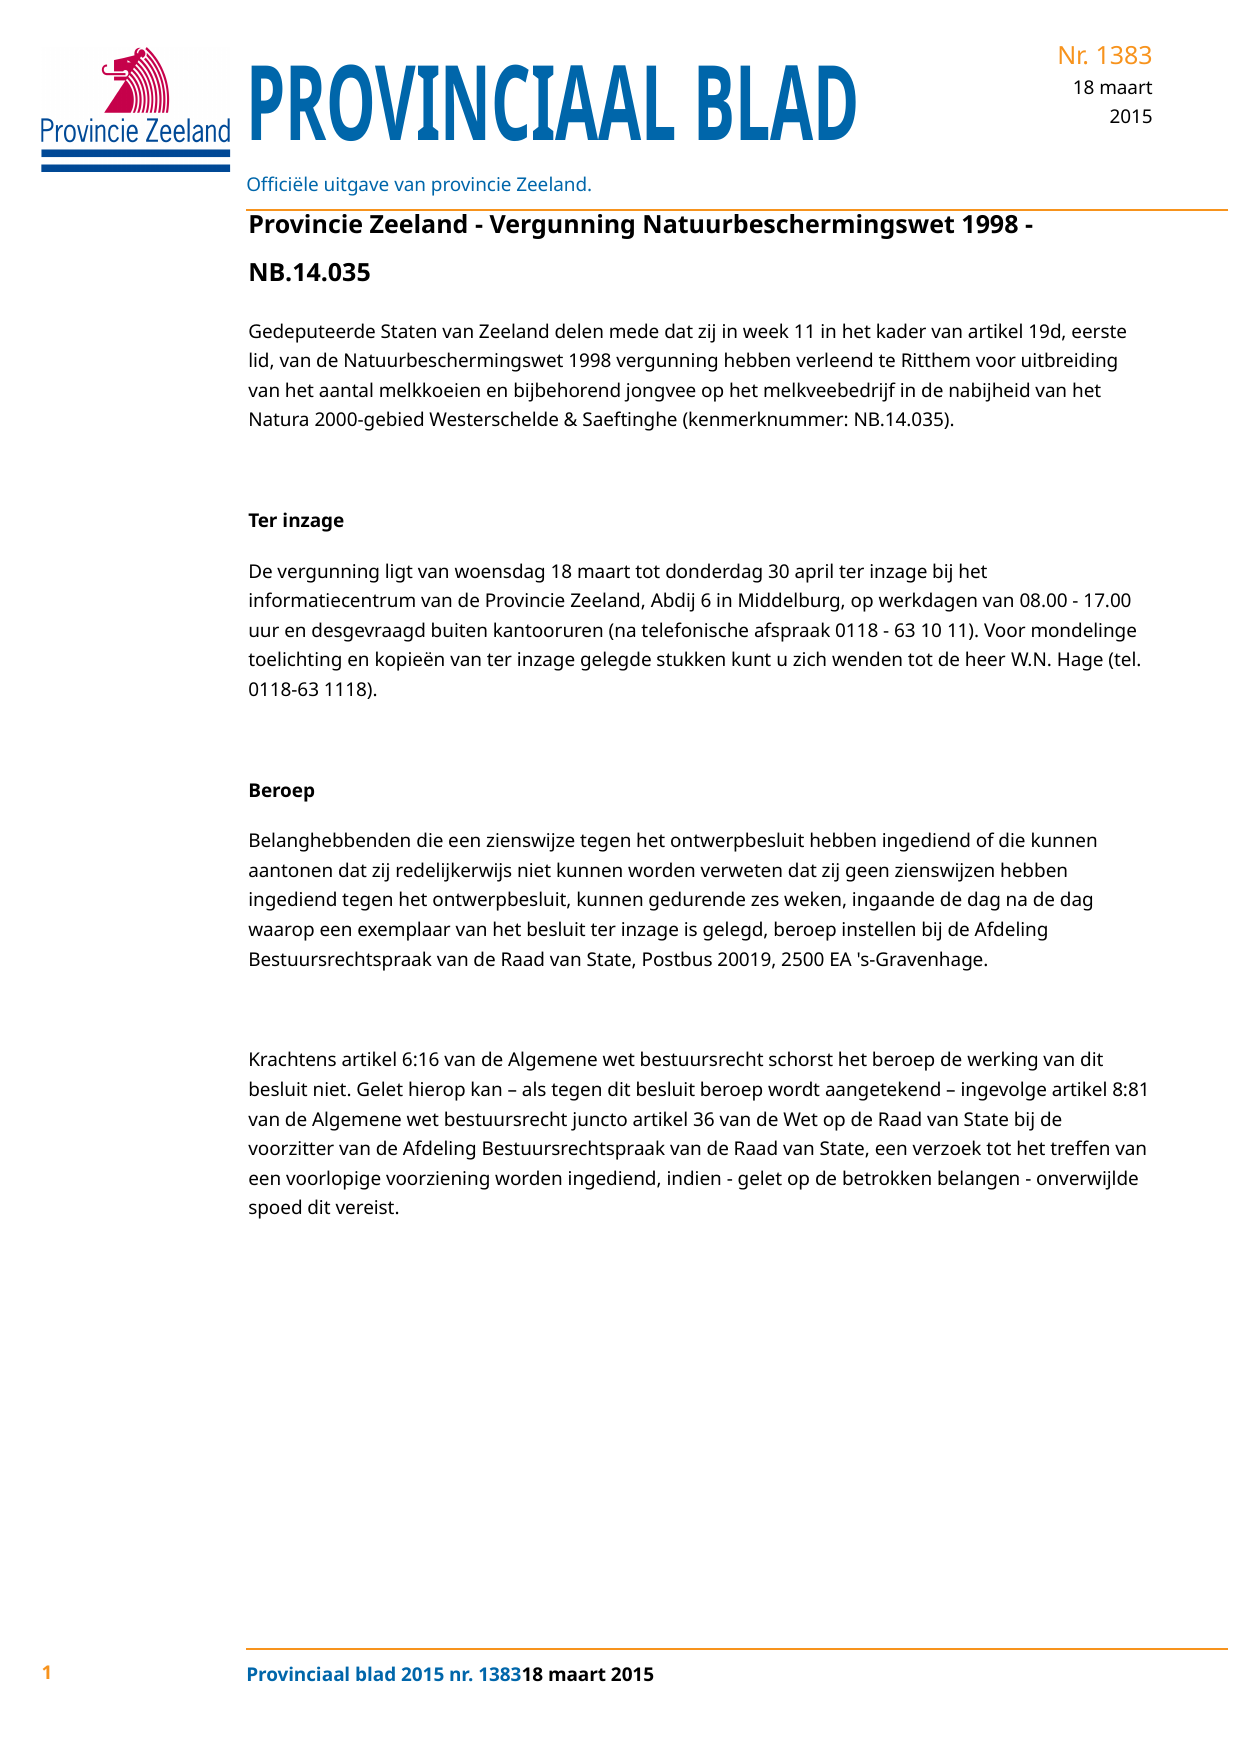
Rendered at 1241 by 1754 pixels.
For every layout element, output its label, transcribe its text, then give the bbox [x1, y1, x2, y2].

text Krachtens artikel 6:16 van de Algemene wet bestuursrecht schorst het beroep de werking van dit besluit niet. Gelet hierop kan – als tegen dit besluit beroep wordt aangetekend – ingevolge artikel 8:81 van de Algemene wet bestuursrecht juncto artikel 36 van de Wet op de Raad van State bij de voorzitter van de Afdeling Bestuursrechtspraak van de Raad van State, een verzoek tot het treffen van een voorlopige voorziening worden ingediend, indien - gelet op de betrokken belangen - onverwijlde spoed dit vereist. [248, 1047, 1152, 1220]
text De vergunning ligt van woensdag 18 maart tot donderdag 30 april ter inzage bij het informatiecentrum van de Provincie Zeeland, Abdij 6 in Middelburg, op werkdagen van 08.00 - 17.00 uur en desgevraagd buiten kantooruren (na telefonische afspraak 0118 - 63 10 11). Voor mondelinge toelichting en kopieën van ter inzage gelegde stukken kunt u zich wenden tot de heer W.N. Hage (tel. 0118-63 1118). [248, 558, 1152, 702]
text Ter inzage [248, 507, 1152, 533]
text Provincie Zeeland - Vergunning Natuurbeschermingswet 1998 - NB.14.035 [248, 211, 1152, 288]
text Belanghebbenden die een zienswijze tegen het ontwerpbesluit hebben ingediend of die kunnen aantonen dat zij redelijkerwijs niet kunnen worden verweten dat zij geen zienswijzen hebben ingediend tegen het ontwerpbesluit, kunnen gedurende zes weken, ingaande de dag na de dag waarop een exemplaar van het besluit ter inzage is gelegd, beroep instellen bij de Afdeling Bestuursrechtspraak van de Raad van State, Postbus 20019, 2500 EA 's-Gravenhage. [248, 827, 1152, 972]
text Gedeputeerde Staten van Zeeland delen mede dat zij in week 11 in het kader van artikel 19d, eerste lid, van de Natuurbeschermingswet 1998 vergunning hebben verleend te Ritthem voor uitbreiding van het aantal melkkoeien en bijbehorend jongvee op het melkveebedrijf in de nabijheid van het Natura 2000-gebied Westerschelde & Saeftinghe (kenmerknummer: NB.14.035). [248, 318, 1152, 432]
picture [41, 47, 231, 172]
text Beroep [248, 777, 1152, 803]
